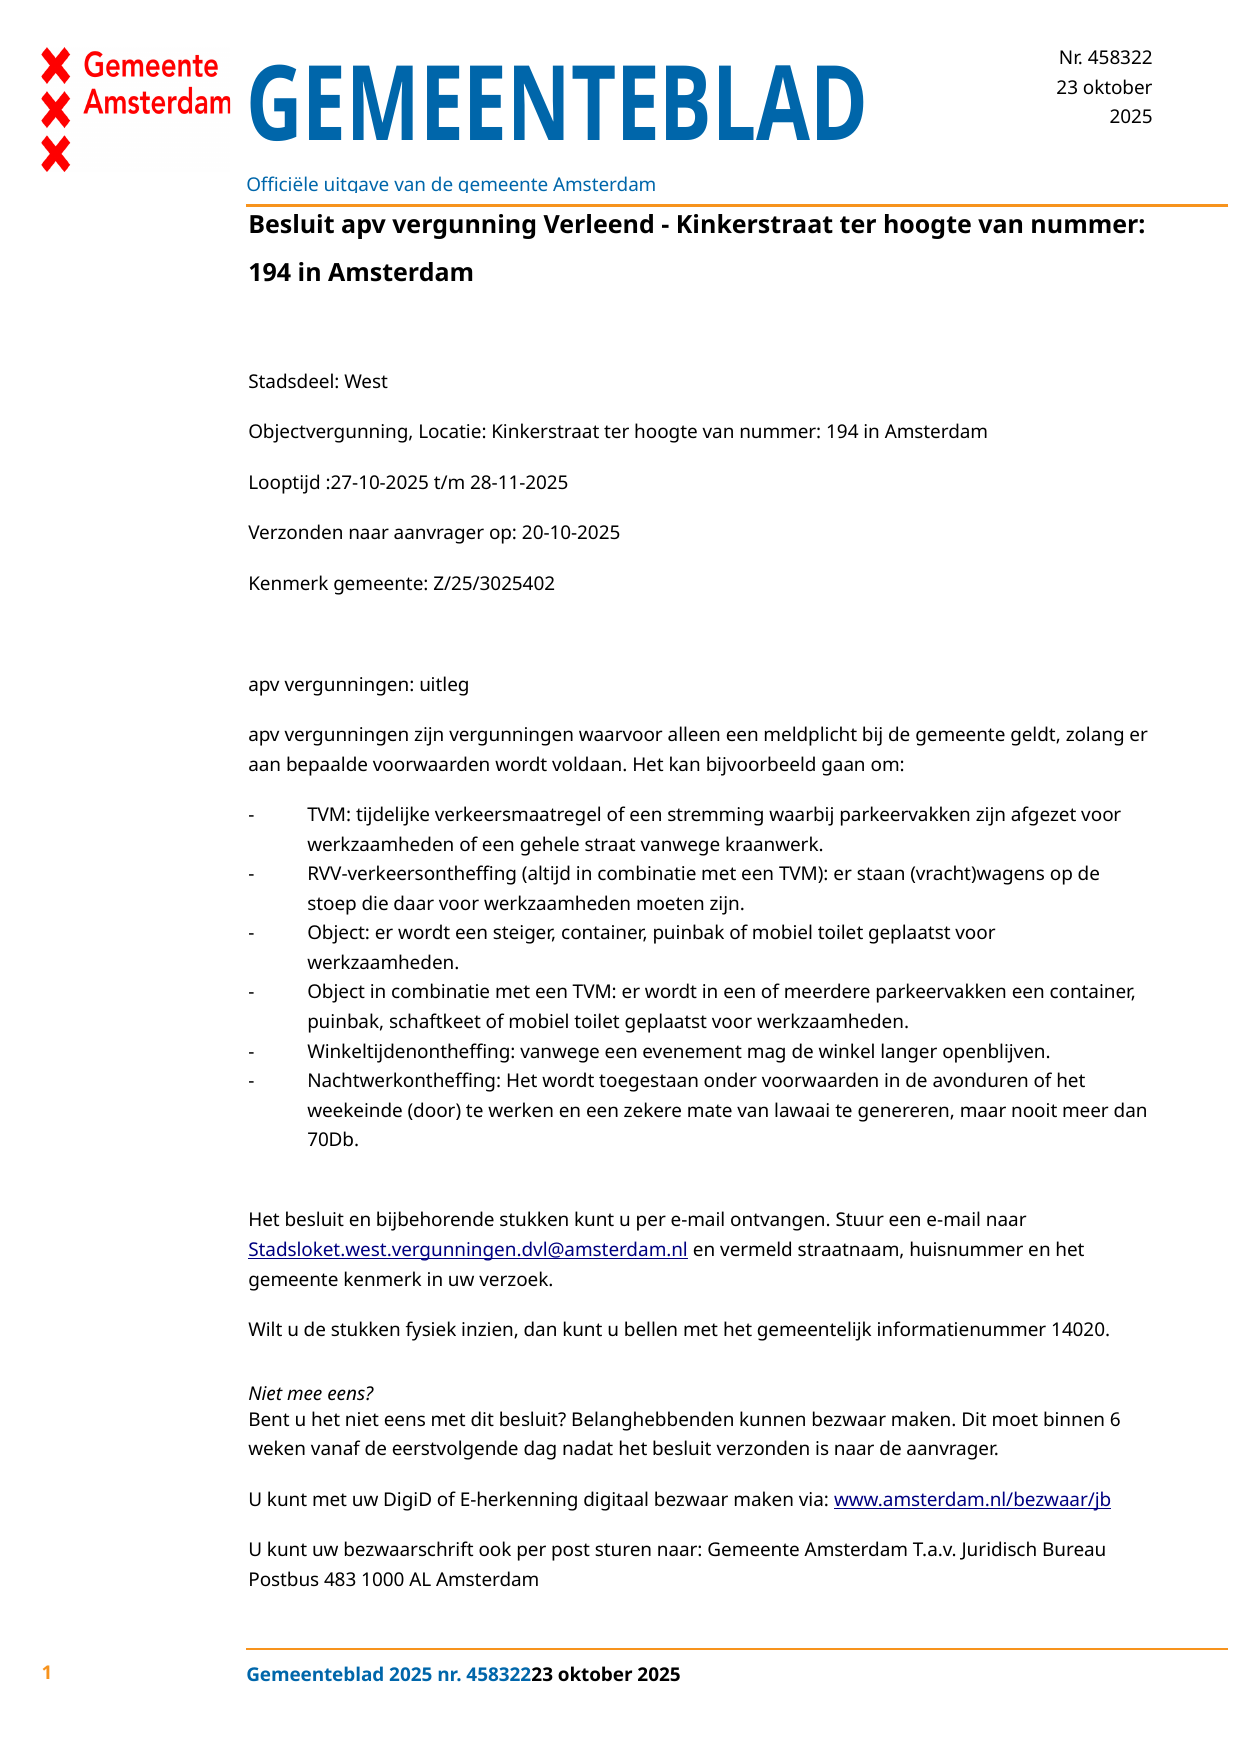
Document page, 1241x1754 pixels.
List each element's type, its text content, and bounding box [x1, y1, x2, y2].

list TVM: tijdelijke verkeersmaatregel of een stremming waarbij parkeervakken zijn afgezet voor werkzaamheden of een gehele straat vanwege kraanwerk. [248, 801, 1152, 857]
text U kunt uw bezwaarschrift ook per post sturen naar: Gemeente Amsterdam T.a.v. Juridisch Bureau Postbus 483 1000 AL Amsterdam [248, 1536, 1152, 1592]
list RVV-verkeersontheffing (altijd in combinatie met een TVM): er staan (vracht)wagens op de stoep die daar voor werkzaamheden moeten zijn. [248, 860, 1152, 916]
text apv vergunningen zijn vergunningen waarvoor alleen een meldplicht bij de gemeente geldt, zolang er aan bepaalde voorwaarden wordt voldaan. Het kan bijvoorbeeld gaan om: [248, 721, 1152, 777]
text Objectvergunning, Locatie: Kinkerstraat ter hoogte van nummer: 194 in Amsterdam [248, 419, 1152, 444]
text Verzonden naar aanvrager op: 20-10-2025 [248, 519, 1152, 545]
text Besluit apv vergunning Verleend - Kinkerstraat ter hoogte van nummer: 194 in Amsterdam [248, 207, 1152, 288]
text Bent u het niet eens met dit besluit? Belanghebbenden kunnen bezwaar maken. Dit moet binnen 6 weken vanaf de eerstvolgende dag nadat het besluit verzonden is naar de aanvrager. [248, 1406, 1152, 1461]
text Wilt u de stukken fysiek inzien, dan kunt u bellen met het gemeentelijk informatienummer 14020. [248, 1316, 1152, 1342]
text Looptijd :27-10-2025 t/m 28-11-2025 [248, 469, 1152, 495]
list Winkeltijdenontheffing: vanwege een evenement mag de winkel langer openblijven. [248, 1038, 1152, 1064]
list Object in combinatie met een TVM: er wordt in een of meerdere parkeervakken een container, puinbak, schaftkeet of mobiel toilet geplaatst voor werkzaamheden. [248, 979, 1152, 1034]
list Nachtwerkontheffing: Het wordt toegestaan onder voorwaarden in de avonduren of het weekeinde (door) te werken en een zekere mate van lawaai te genereren, maar nooit meer dan 70Db. [248, 1067, 1152, 1152]
text Niet mee eens? [248, 1380, 1152, 1406]
text Het besluit en bijbehorende stukken kunt u per e-mail ontvangen. Stuur een e-mail naar Stadsloket.west.vergunningen.dvl@amsterdam.nl en vermeld straatnaam, huisnummer en het gemeente kenmerk in uw verzoek. [248, 1207, 1152, 1292]
text apv vergunningen: uitleg [248, 671, 1152, 697]
text Kenmerk gemeente: Z/25/3025402 [248, 570, 1152, 596]
list Object: er wordt een steiger, container, puinbak of mobiel toilet geplaatst voor werkzaamheden. [248, 919, 1152, 975]
picture [41, 47, 231, 172]
text U kunt met uw DigiD of E-herkenning digitaal bezwaar maken via: www.amsterdam.nl/bezwaar/jb [248, 1486, 1152, 1512]
text Stadsdeel: West [248, 368, 1152, 394]
